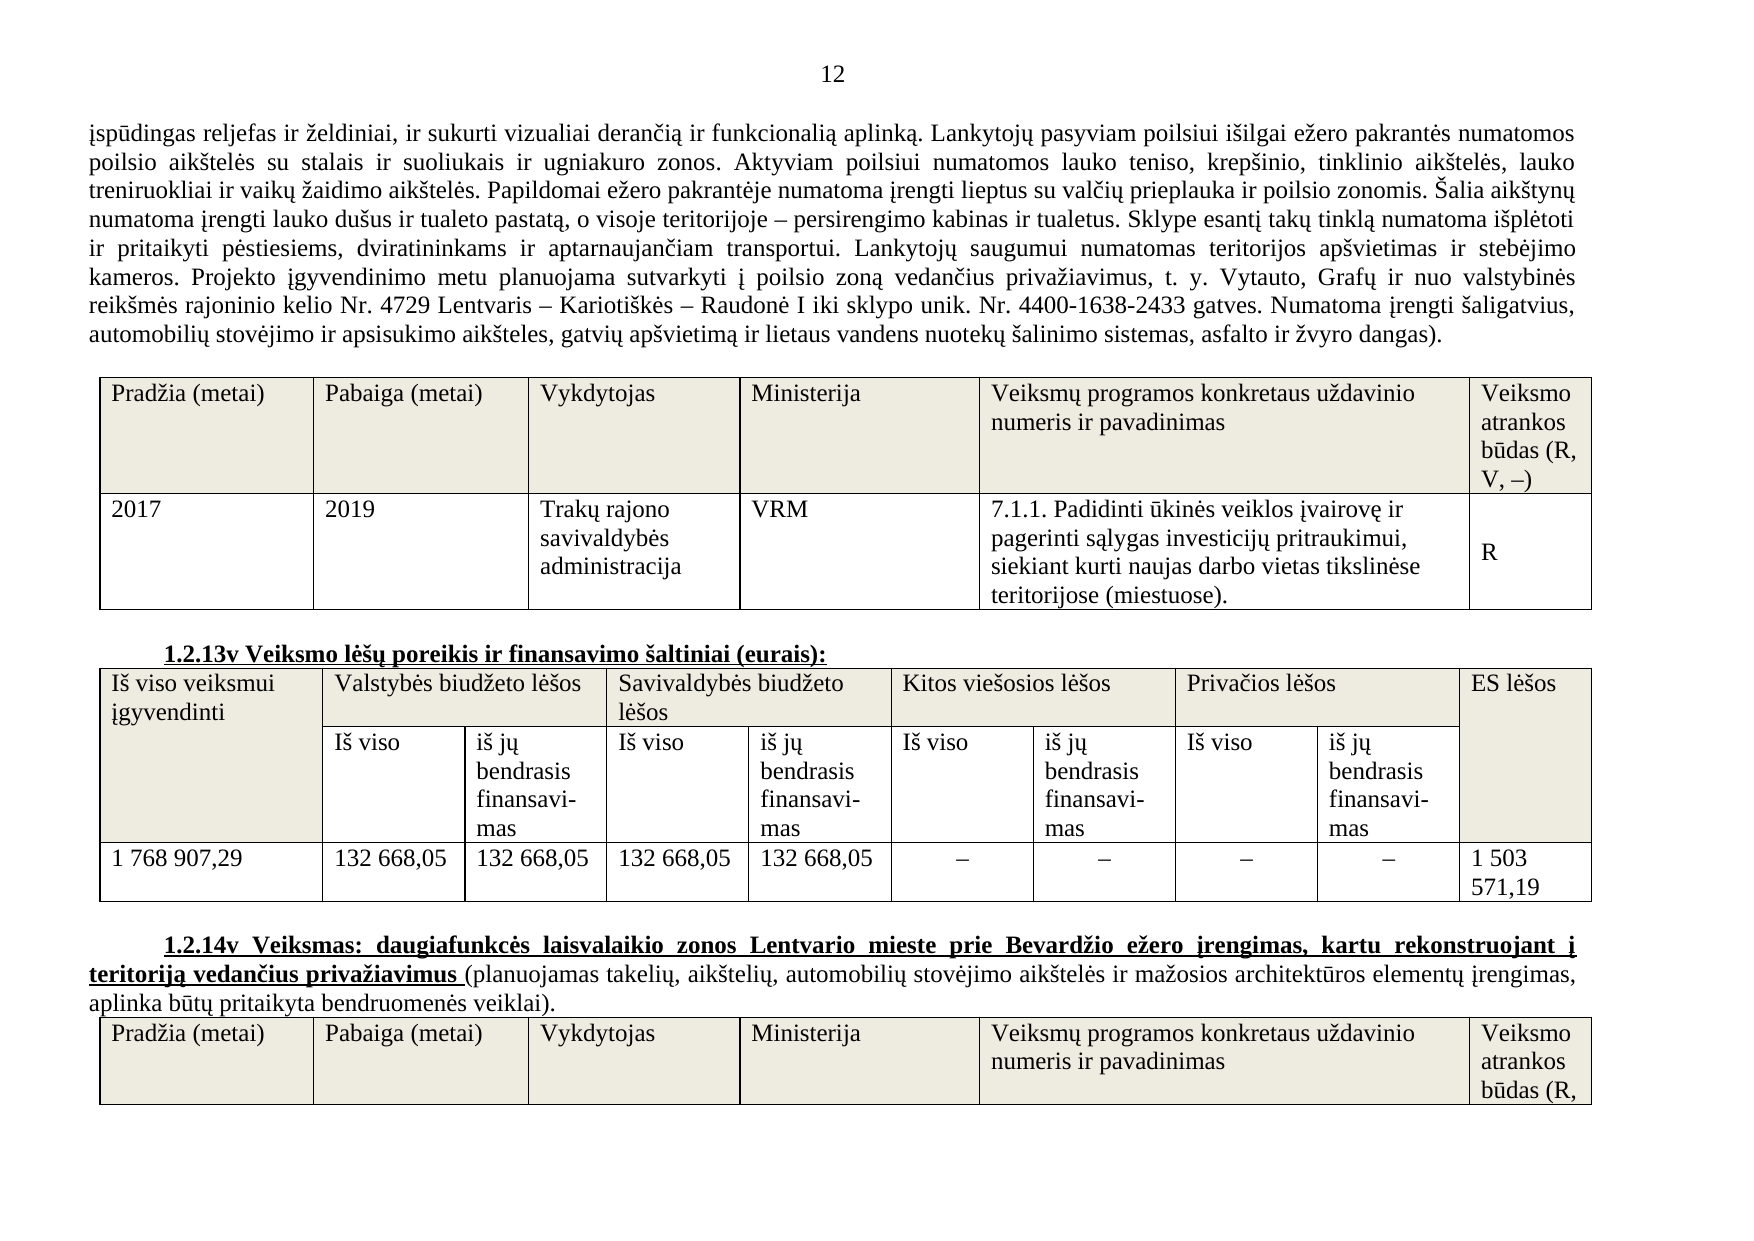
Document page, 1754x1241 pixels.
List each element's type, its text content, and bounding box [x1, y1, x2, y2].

table_header Pabaiga (metai) [314, 378, 528, 493]
table_header Veiksmo atrankos būdas (R, V, –) [1470, 378, 1591, 493]
table_header Kitos viešosios lėšos [892, 669, 1175, 726]
table_header Ministerija [741, 378, 979, 493]
table_cell Iš viso [892, 727, 1033, 842]
table_cell – [1176, 843, 1317, 901]
table_header Savivaldybės biudžeto lėšos [607, 669, 891, 726]
table_cell 1 503 571,19 [1460, 843, 1591, 901]
table_header Ministerija [741, 1018, 979, 1104]
table_cell iš jų bendrasis finansavi- mas [1318, 727, 1459, 842]
table_cell – [892, 843, 1033, 901]
table_cell Iš viso [1176, 727, 1317, 842]
table_header Vykdytojas [529, 378, 739, 493]
table_cell 1 768 907,29 [101, 843, 322, 901]
table_header Pradžia (metai) [101, 1018, 313, 1104]
table_header Pabaiga (metai) [314, 1018, 528, 1104]
table_cell Iš viso [607, 727, 748, 842]
text 1.2.14v Veiksmas: daugiafunkcės laisvalaikio zonos Lentvario mieste prie Bevardžio ežero įrengimas, kartu rekonstruojant į teritoriją vedančius privažiavimus (planuojamas takelių, aikštelių, automobilių stovėjimo aikštelės ir mažosios architektūros elementų įrengimas, aplinka būtų pritaikyta bendruomenės veiklai). [89, 930, 1577, 1017]
table_cell Iš viso [323, 727, 464, 842]
table_cell VRM [741, 494, 979, 609]
table_header ES lėšos [1460, 669, 1591, 842]
table_cell 132 668,05 [607, 843, 748, 901]
table_cell iš jų bendrasis finansavi- mas [466, 727, 606, 842]
table_header Vykdytojas [529, 1018, 739, 1104]
table_cell 132 668,05 [323, 843, 464, 901]
table_cell 132 668,05 [749, 843, 891, 901]
table_cell – [1318, 843, 1459, 901]
table_cell Trakų rajono savivaldybės administracija [529, 494, 739, 609]
table_cell 2019 [314, 494, 528, 609]
table_cell 132 668,05 [466, 843, 606, 901]
table_header Iš viso veiksmui įgyvendinti [101, 669, 322, 842]
table_header Veiksmų programos konkretaus uždavinio numeris ir pavadinimas [980, 1018, 1469, 1104]
table_cell 7.1.1. Padidinti ūkinės veiklos įvairovę ir pagerinti sąlygas investicijų pritraukimui, siekiant kurti naujas darbo vietas tikslinėse teritorijose (miestuose). [980, 494, 1469, 609]
table_cell 2017 [101, 494, 313, 609]
table_cell iš jų bendrasis finansavi- mas [749, 727, 891, 842]
text įspūdingas reljefas ir želdiniai, ir sukurti vizualiai derančią ir funkcionalią aplinką. Lankytojų pasyviam poilsiui išilgai ežero pakrantės numatomos poilsio aikštelės su stalais ir suoliukais ir ugniakuro zonos. Aktyviam poilsiui numatomos lauko teniso, krepšinio, tinklinio aikštelės, lauko treniruokliai ir vaikų žaidimo aikštelės. Papildomai ežero pakrantėje numatoma įrengti lieptus su valčių prieplauka ir poilsio zonomis. Šalia aikštynų numatoma įrengti lauko dušus ir tualeto pastatą, o visoje teritorijoje – persirengimo kabinas ir tualetus. Sklype esantį takų tinklą numatoma išplėtoti ir pritaikyti pėstiesiems, dviratininkams ir aptarnaujančiam transportui. Lankytojų saugumui numatomas teritorijos apšvietimas ir stebėjimo kameros. Projekto įgyvendinimo metu planuojama sutvarkyti į poilsio zoną vedančius privažiavimus, t. y. Vytauto, Grafų ir nuo valstybinės reikšmės rajoninio kelio Nr. 4729 Lentvaris – Kariotiškės – Raudonė I iki sklypo unik. Nr. 4400-1638-2433 gatves. Numatoma įrengti šaligatvius, automobilių stovėjimo ir apsisukimo aikšteles, gatvių apšvietimą ir lietaus vandens nuotekų šalinimo sistemas, asfalto ir žvyro dangas). [89, 118, 1577, 348]
text 1.2.13v Veiksmo lėšų poreikis ir finansavimo šaltiniai (eurais): [89, 639, 1577, 667]
table_header Veiksmų programos konkretaus uždavinio numeris ir pavadinimas [980, 378, 1469, 493]
table_cell – [1034, 843, 1175, 901]
table_header Pradžia (metai) [101, 378, 313, 493]
table_cell iš jų bendrasis finansavi- mas [1034, 727, 1175, 842]
table_header Valstybės biudžeto lėšos [323, 669, 606, 726]
table_header Privačios lėšos [1176, 669, 1459, 726]
table_header Veiksmo atrankos būdas (R, [1470, 1018, 1591, 1104]
table_cell R [1470, 494, 1591, 609]
